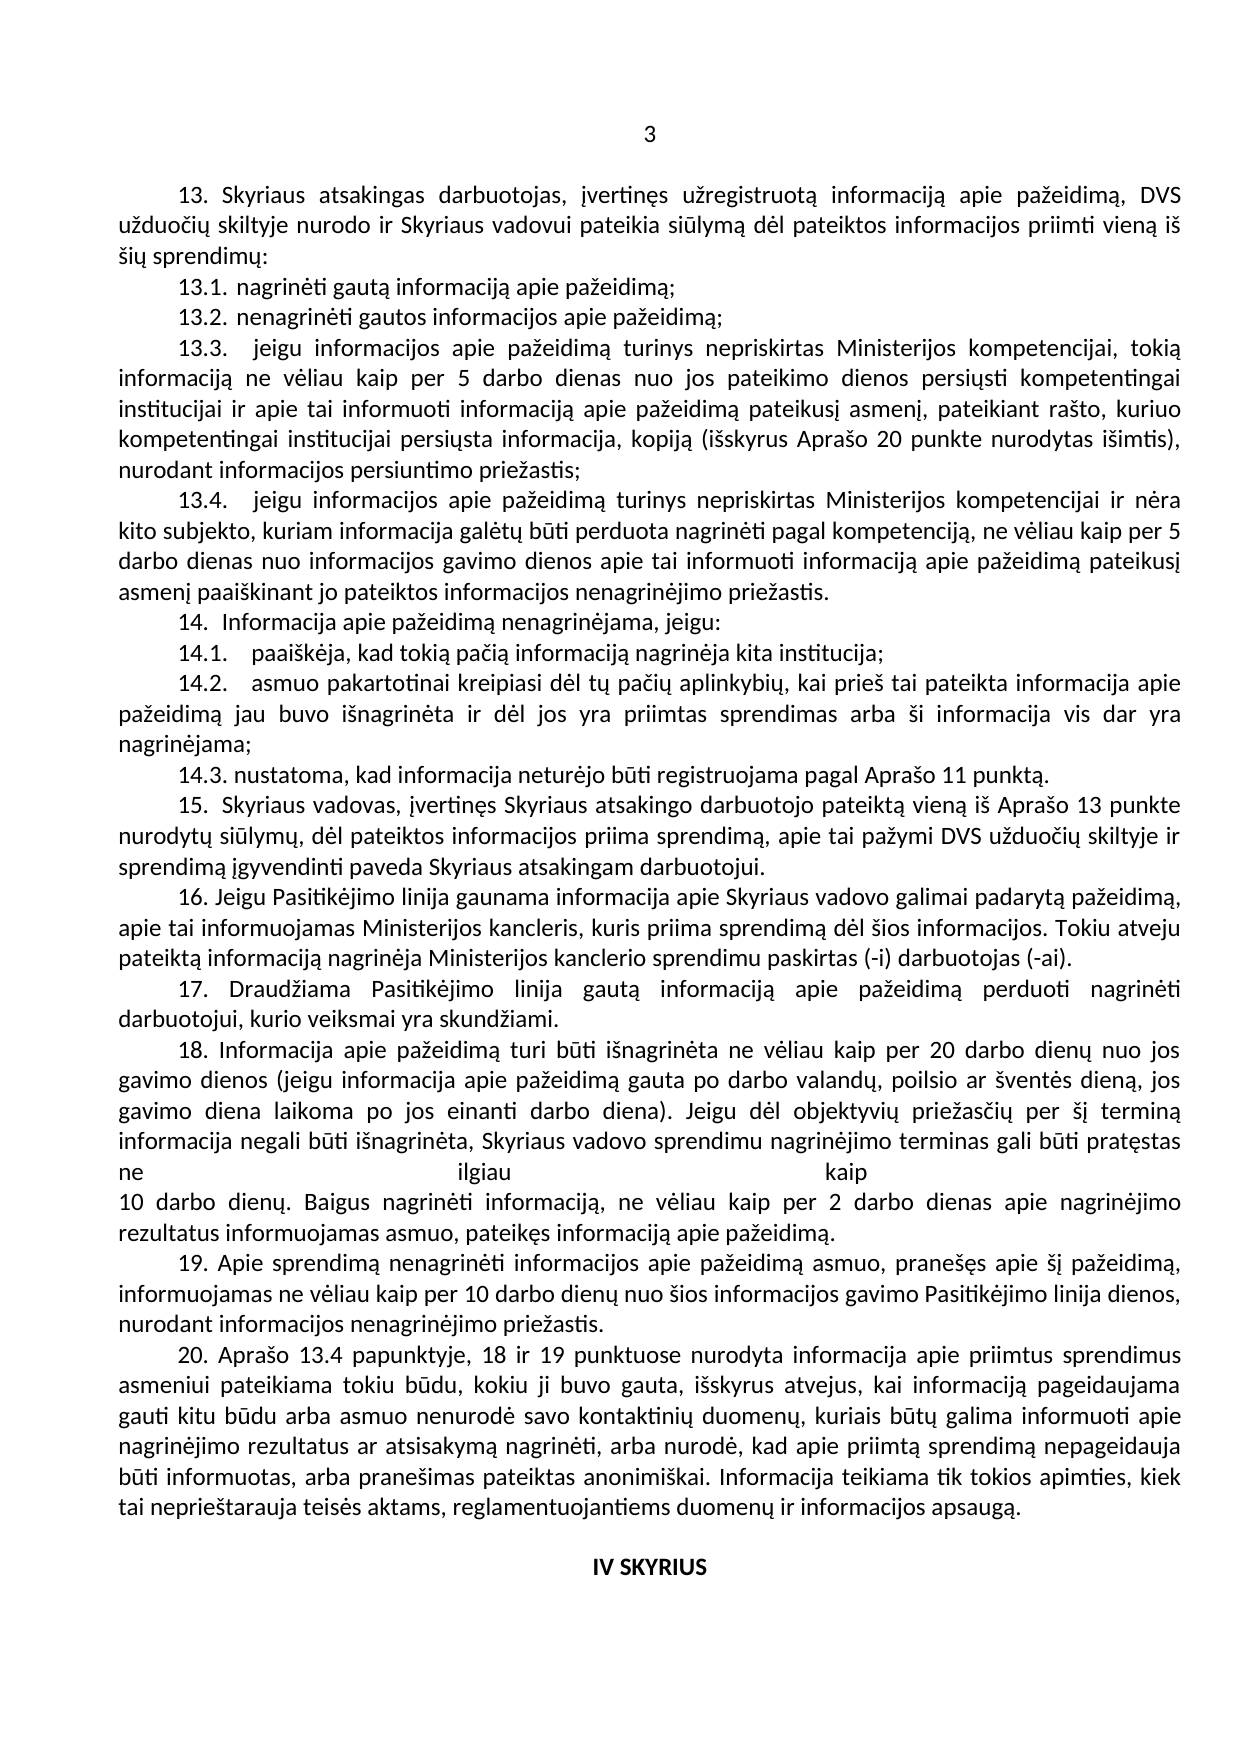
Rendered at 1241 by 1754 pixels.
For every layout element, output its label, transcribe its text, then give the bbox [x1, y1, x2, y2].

text 17. Draudžiama Pasitikėjimo linija gautą informaciją apie pažeidimą perduoti nagrinėti darbuotojui, kurio veiksmai yra skundžiami. [118, 973, 1181, 1034]
text 14.1. paaiškėja, kad tokią pačią informaciją nagrinėja kita institucija; [118, 637, 1181, 667]
text 13.4. jeigu informacijos apie pažeidimą turinys nepriskirtas Ministerijos kompetencijai ir nėra kito subjekto, kuriam informacija galėtų būti perduota nagrinėti pagal kompetenciją, ne vėliau kaip per 5 darbo dienas nuo informacijos gavimo dienos apie tai informuoti informaciją apie pažeidimą pateikusį asmenį paaiškinant jo pateiktos informacijos nenagrinėjimo priežastis. [118, 484, 1181, 606]
text 13.3. jeigu informacijos apie pažeidimą turinys nepriskirtas Ministerijos kompetencijai, tokią informaciją ne vėliau kaip per 5 darbo dienas nuo jos pateikimo dienos persiųsti kompetentingai institucijai ir apie tai informuoti informaciją apie pažeidimą pateikusį asmenį, pateikiant rašto, kuriuo kompetentingai institucijai persiųsta informacija, kopiją (išskyrus Aprašo 20 punkte nurodytas išimtis), nurodant informacijos persiuntimo priežastis; [118, 332, 1181, 484]
text 18. Informacija apie pažeidimą turi būti išnagrinėta ne vėliau kaip per 20 darbo dienų nuo jos gavimo dienos (jeigu informacija apie pažeidimą gauta po darbo valandų, poilsio ar šventės dieną, jos gavimo diena laikoma po jos einanti darbo diena). Jeigu dėl objektyvių priežasčių per šį terminą informacija negali būti išnagrinėta, Skyriaus vadovo sprendimu nagrinėjimo terminas gali būti pratęstas ne ilgiau kaip 10 darbo dienų. Baigus nagrinėti informaciją, ne vėliau kaip per 2 darbo dienas apie nagrinėjimo rezultatus informuojamas asmuo, pateikęs informaciją apie pažeidimą. [118, 1034, 1181, 1247]
text IV SKYRIUS [118, 1551, 1181, 1581]
text 13.1. nagrinėti gautą informaciją apie pažeidimą; [118, 271, 1181, 301]
text 13.2. nenagrinėti gautos informacijos apie pažeidimą; [118, 301, 1181, 332]
text 14. Informacija apie pažeidimą nenagrinėjama, jeigu: [118, 606, 1181, 637]
text 19. Apie sprendimą nenagrinėti informacijos apie pažeidimą asmuo, pranešęs apie šį pažeidimą, informuojamas ne vėliau kaip per 10 darbo dienų nuo šios informacijos gavimo Pasitikėjimo linija dienos, nurodant informacijos nenagrinėjimo priežastis. [118, 1247, 1181, 1339]
text 16. Jeigu Pasitikėjimo linija gaunama informacija apie Skyriaus vadovo galimai padarytą pažeidimą, apie tai informuojamas Ministerijos kancleris, kuris priima sprendimą dėl šios informacijos. Tokiu atveju pateiktą informaciją nagrinėja Ministerijos kanclerio sprendimu paskirtas (-i) darbuotojas (-ai). [118, 881, 1181, 973]
text 14.3. nustatoma, kad informacija neturėjo būti registruojama pagal Aprašo 11 punktą. [118, 759, 1181, 789]
text 20. Aprašo 13.4 papunktyje, 18 ir 19 punktuose nurodyta informacija apie priimtus sprendimus asmeniui pateikiama tokiu būdu, kokiu ji buvo gauta, išskyrus atvejus, kai informaciją pageidaujama gauti kitu būdu arba asmuo nenurodė savo kontaktinių duomenų, kuriais būtų galima informuoti apie nagrinėjimo rezultatus ar atsisakymą nagrinėti, arba nurodė, kad apie priimtą sprendimą nepageidauja būti informuotas, arba pranešimas pateiktas anonimiškai. Informacija teikiama tik tokios apimties, kiek tai neprieštarauja teisės aktams, reglamentuojantiems duomenų ir informacijos apsaugą. [118, 1339, 1181, 1522]
text 13. Skyriaus atsakingas darbuotojas, įvertinęs užregistruotą informaciją apie pažeidimą, DVS užduočių skiltyje nurodo ir Skyriaus vadovui pateikia siūlymą dėl pateiktos informacijos priimti vieną iš šių sprendimų: [118, 179, 1181, 271]
text 14.2. asmuo pakartotinai kreipiasi dėl tų pačių aplinkybių, kai prieš tai pateikta informacija apie pažeidimą jau buvo išnagrinėta ir dėl jos yra priimtas sprendimas arba ši informacija vis dar yra nagrinėjama; [118, 667, 1181, 759]
text 15. Skyriaus vadovas, įvertinęs Skyriaus atsakingo darbuotojo pateiktą vieną iš Aprašo 13 punkte nurodytų siūlymų, dėl pateiktos informacijos priima sprendimą, apie tai pažymi DVS užduočių skiltyje ir sprendimą įgyvendinti paveda Skyriaus atsakingam darbuotojui. [118, 789, 1181, 881]
